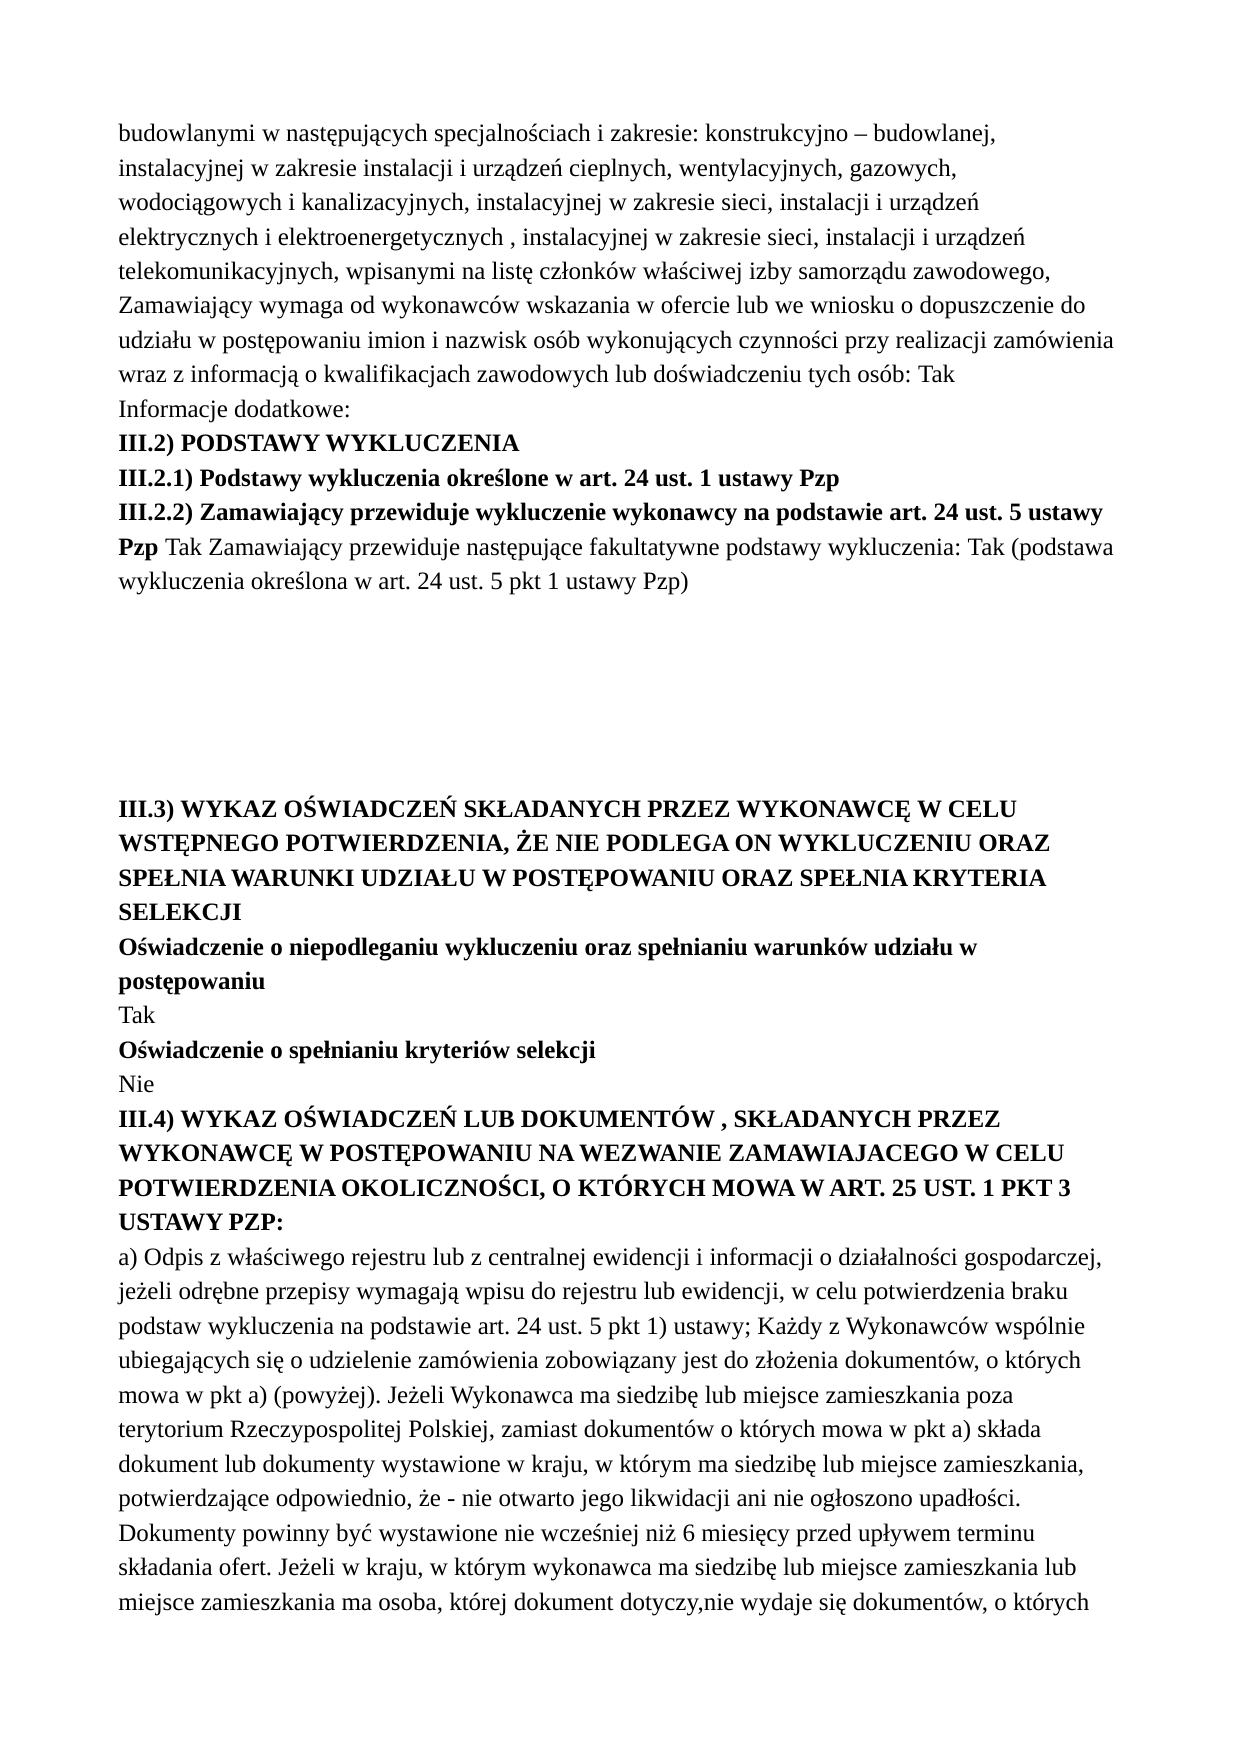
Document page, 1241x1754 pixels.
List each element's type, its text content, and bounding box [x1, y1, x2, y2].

text III.2.1) Podstawy wykluczenia określone w art. 24 ust. 1 ustawy Pzp III.2.2) Zamawiający przewiduje wykluczenie wykonawcy na podstawie art. 24 ust. 5 ustawy Pzp Tak Zamawiający przewiduje następujące fakultatywne podstawy wykluczenia: Tak (podstawa wykluczenia określona w art. 24 ust. 5 pkt 1 ustawy Pzp) [118, 463, 1122, 773]
text III.2) PODSTAWY WYKLUCZENIA [118, 428, 1122, 457]
text III.4) WYKAZ OŚWIADCZEŃ LUB DOKUMENTÓW , SKŁADANYCH PRZEZ WYKONAWCĘ W POSTĘPOWANIU NA WEZWANIE ZAMAWIAJACEGO W CELU POTWIERDZENIA OKOLICZNOŚCI, O KTÓRYCH MOWA W ART. 25 UST. 1 PKT 3 USTAWY PZP: [118, 1104, 1122, 1236]
text budowlanymi w następujących specjalnościach i zakresie: konstrukcyjno – budowlanej, instalacyjnej w zakresie instalacji i urządzeń cieplnych, wentylacyjnych, gazowych, wodociągowych i kanalizacyjnych, instalacyjnej w zakresie sieci, instalacji i urządzeń elektrycznych i elektroenergetycznych , instalacyjnej w zakresie sieci, instalacji i urządzeń telekomunikacyjnych, wpisanymi na listę członków właściwej izby samorządu zawodowego, Zamawiający wymaga od wykonawców wskazania w ofercie lub we wniosku o dopuszczenie do udziału w postępowaniu imion i nazwisk osób wykonujących czynności przy realizacji zamówienia wraz z informacją o kwalifikacjach zawodowych lub doświadczeniu tych osób: Tak Informacje dodatkowe: [118, 118, 1122, 423]
text III.3) WYKAZ OŚWIADCZEŃ SKŁADANYCH PRZEZ WYKONAWCĘ W CELU WSTĘPNEGO POTWIERDZENIA, ŻE NIE PODLEGA ON WYKLUCZENIU ORAZ SPEŁNIA WARUNKI UDZIAŁU W POSTĘPOWANIU ORAZ SPEŁNIA KRYTERIA SELEKCJI [118, 794, 1122, 926]
text a) Odpis z właściwego rejestru lub z centralnej ewidencji i informacji o działalności gospodarczej, jeżeli odrębne przepisy wymagają wpisu do rejestru lub ewidencji, w celu potwierdzenia braku podstaw wykluczenia na podstawie art. 24 ust. 5 pkt 1) ustawy; Każdy z Wykonawców wspólnie ubiegających się o udzielenie zamówienia zobowiązany jest do złożenia dokumentów, o których mowa w pkt a) (powyżej). Jeżeli Wykonawca ma siedzibę lub miejsce zamieszkania poza terytorium Rzeczypospolitej Polskiej, zamiast dokumentów o których mowa w pkt a) składa dokument lub dokumenty wystawione w kraju, w którym ma siedzibę lub miejsce zamieszkania, potwierdzające odpowiednio, że - nie otwarto jego likwidacji ani nie ogłoszono upadłości. Dokumenty powinny być wystawione nie wcześniej niż 6 miesięcy przed upływem terminu składania ofert. Jeżeli w kraju, w którym wykonawca ma siedzibę lub miejsce zamieszkania lub miejsce zamieszkania ma osoba, której dokument dotyczy,nie wydaje się dokumentów, o których [118, 1242, 1122, 1615]
text Oświadczenie o niepodleganiu wykluczeniu oraz spełnianiu warunków udziału w postępowaniu Tak Oświadczenie o spełnianiu kryteriów selekcji Nie [118, 932, 1122, 1098]
